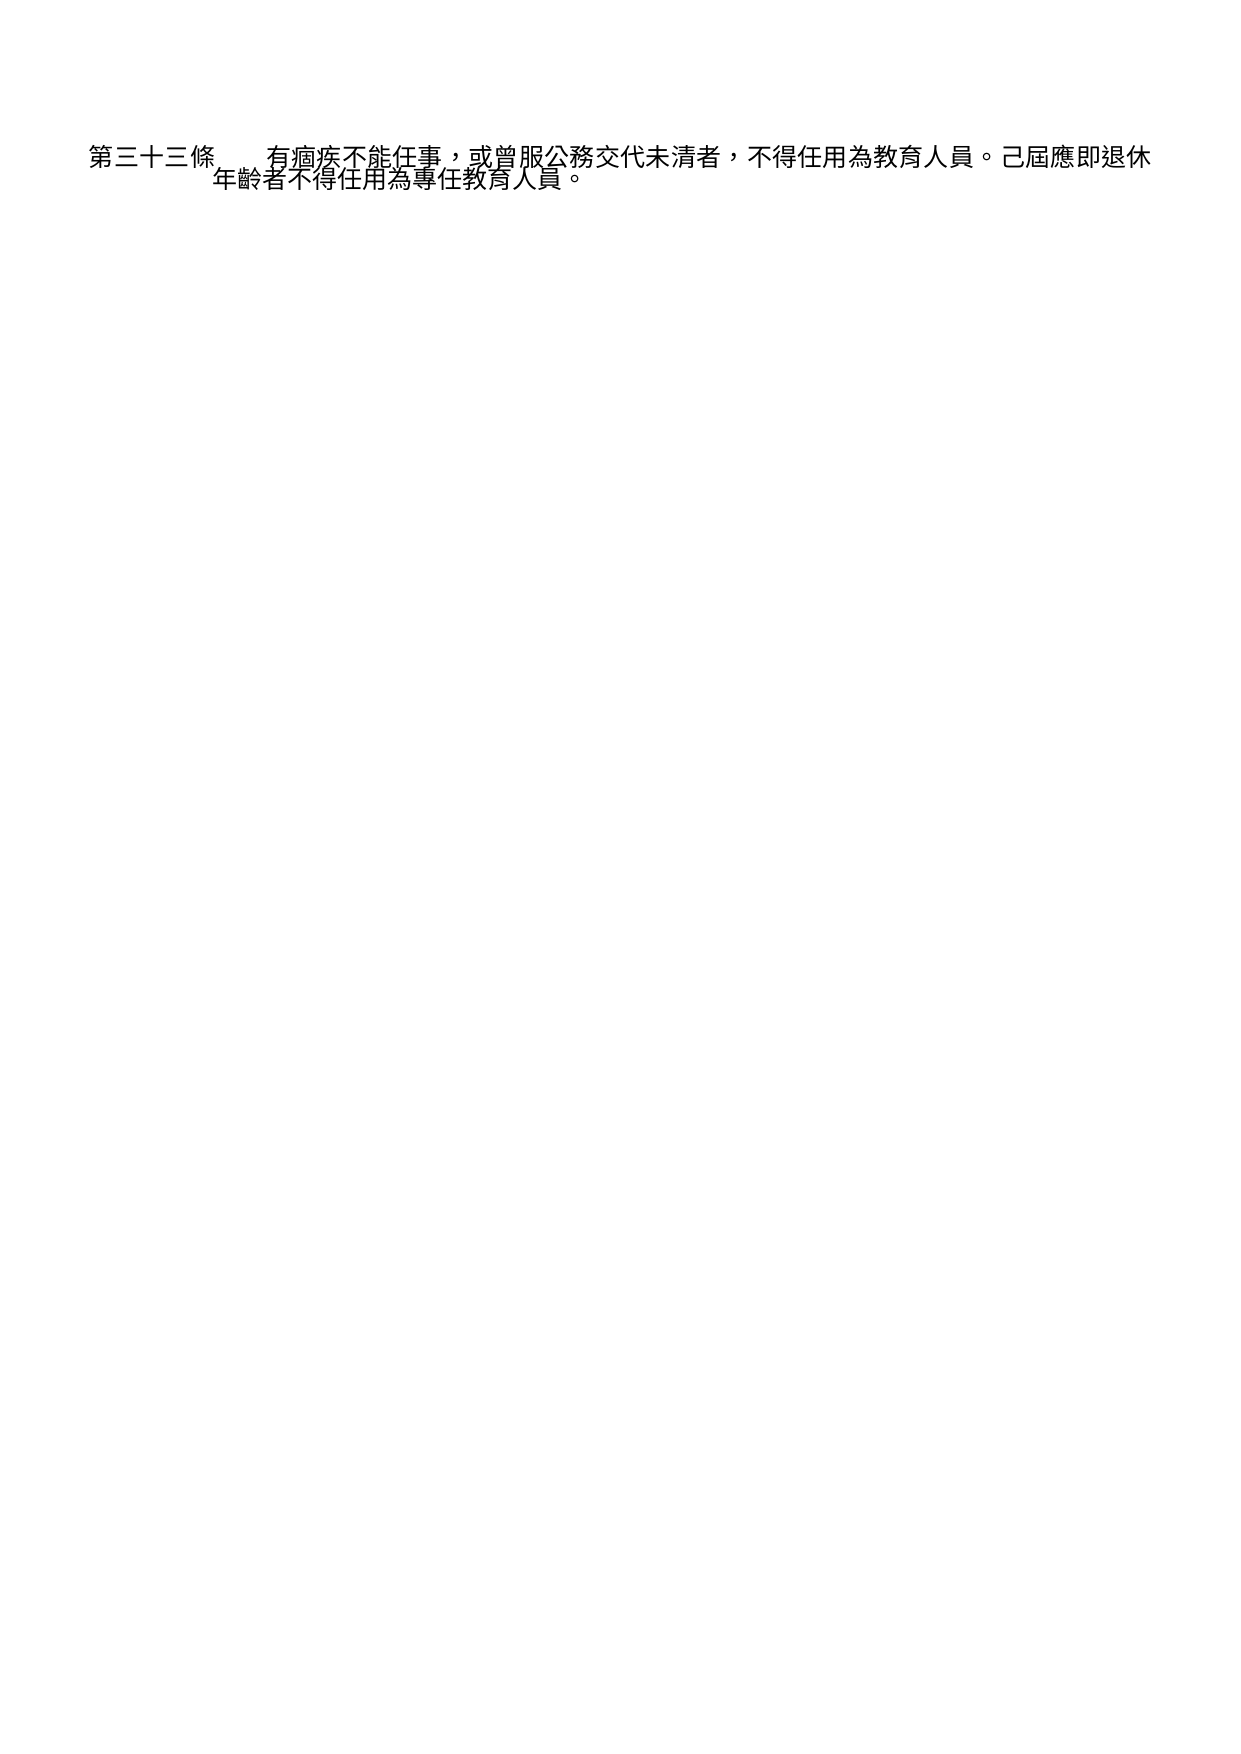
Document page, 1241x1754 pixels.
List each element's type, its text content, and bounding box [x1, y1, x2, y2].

text 第三十三條 有痼疾不能任事，或曾服公務交代未清者，不得任用為教育人員。己屆應即退休年齡者不得任用為專任教育人員。 [89, 148, 1152, 193]
